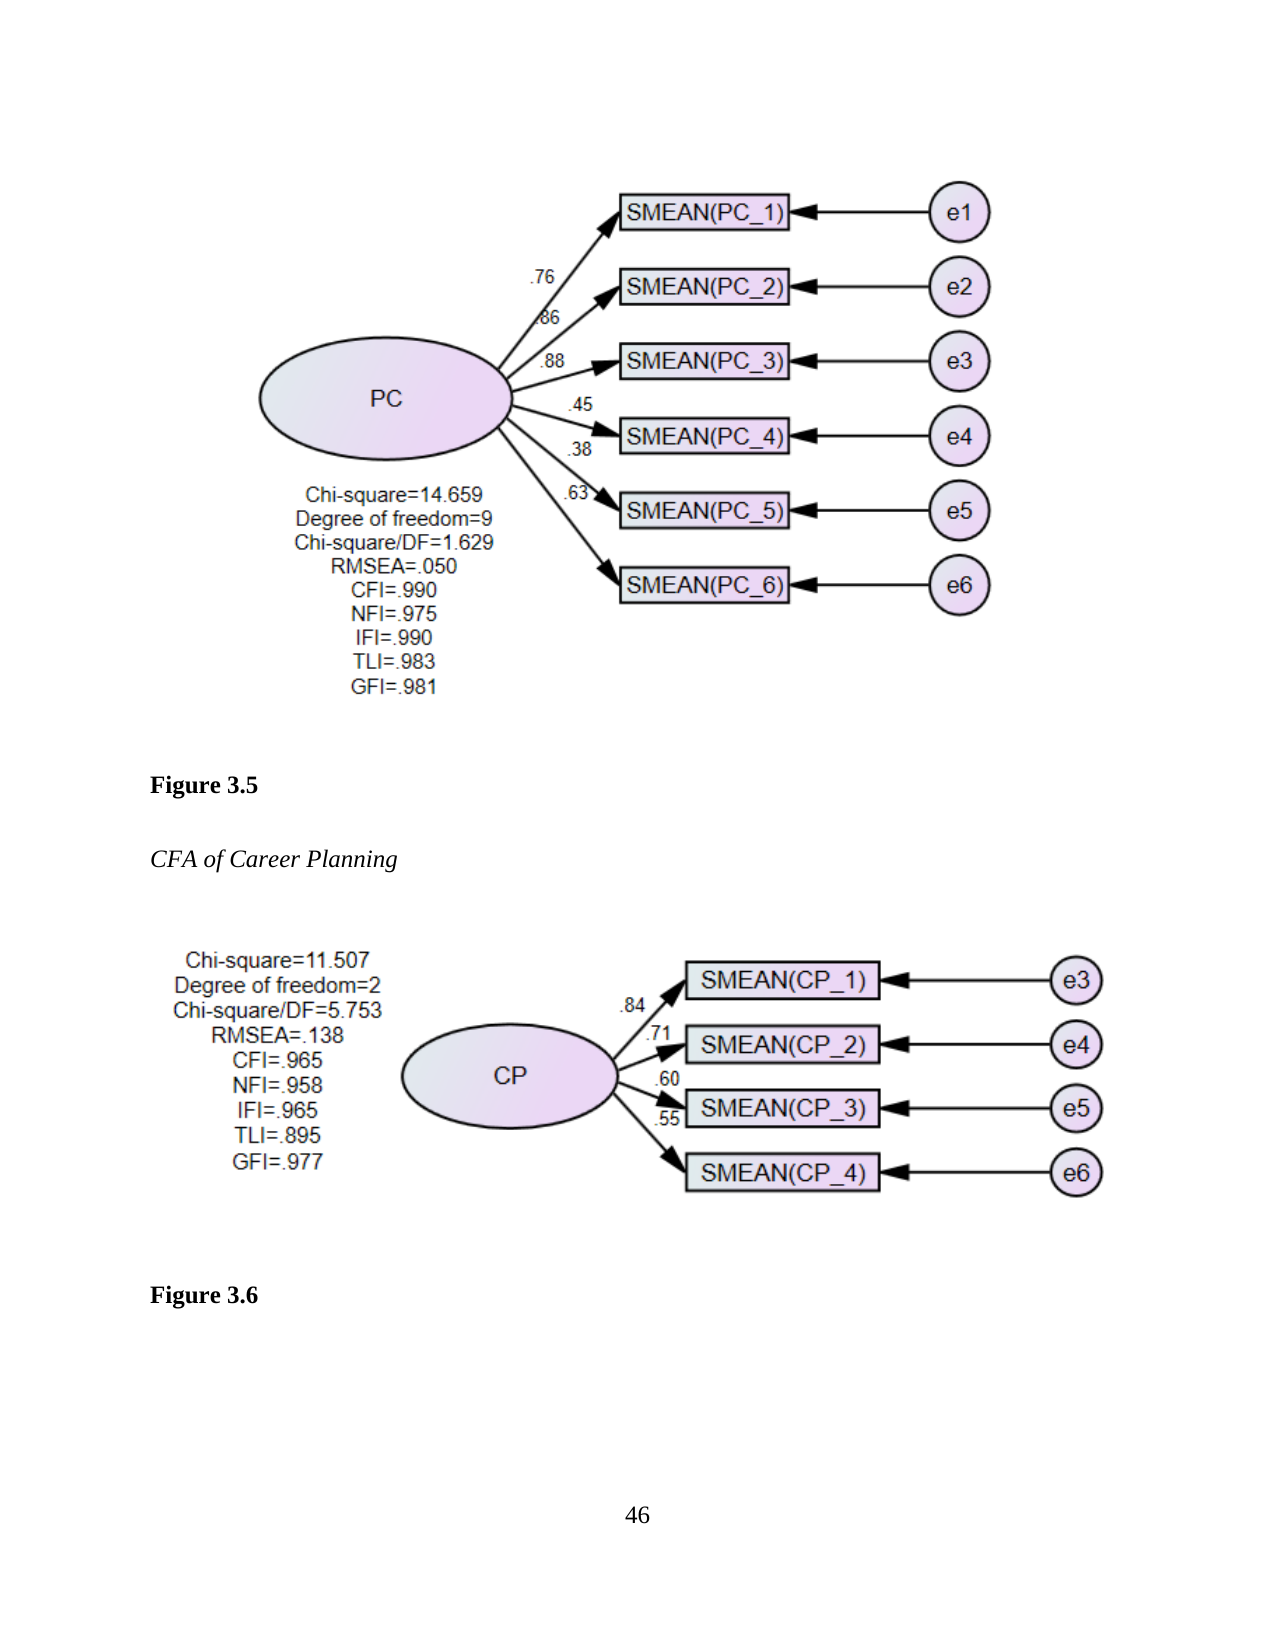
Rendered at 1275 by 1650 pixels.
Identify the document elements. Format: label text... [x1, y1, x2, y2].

text CFA of Career Planning [150, 844, 1125, 873]
text Figure 3.6 [150, 1281, 1125, 1309]
text Figure 3.5 [150, 770, 1125, 799]
